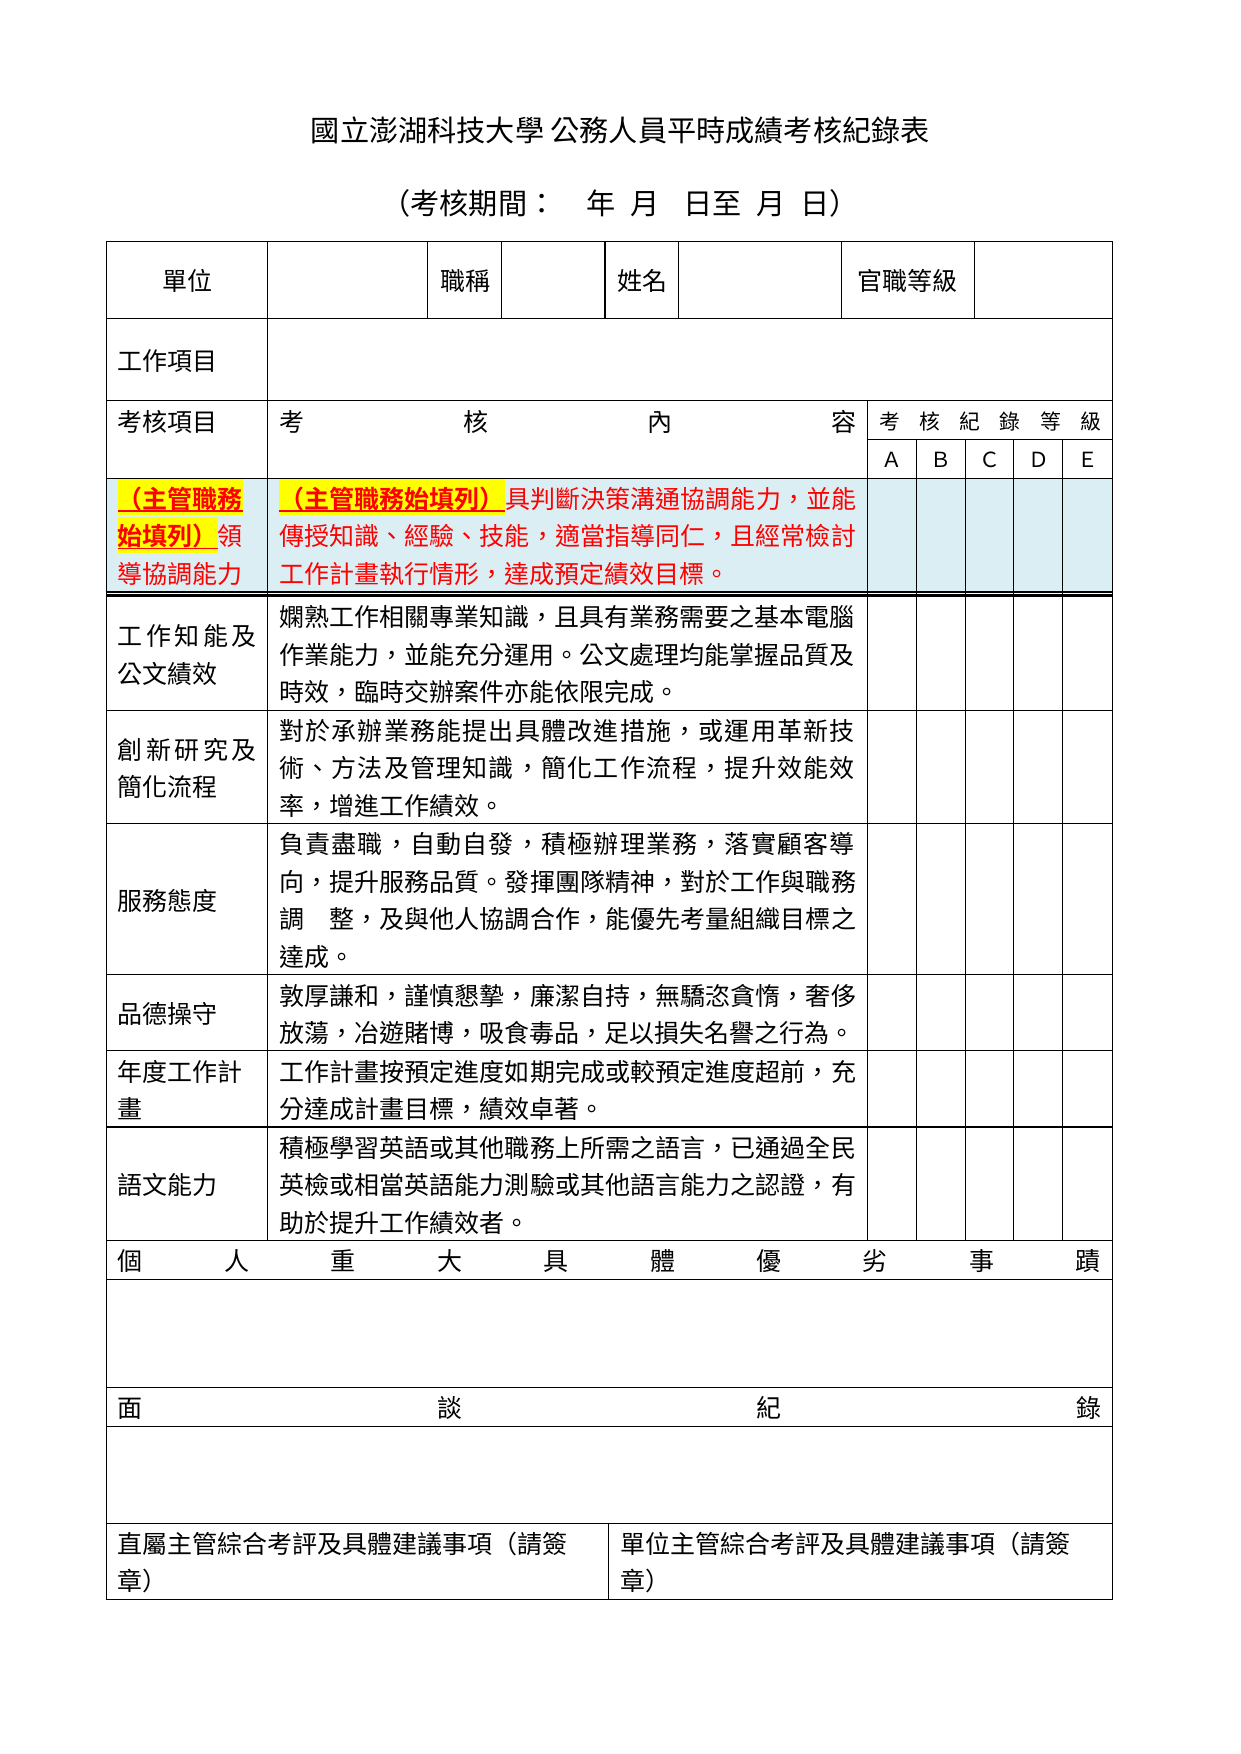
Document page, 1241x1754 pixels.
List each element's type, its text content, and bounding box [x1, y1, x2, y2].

table_cell [1014, 597, 1062, 710]
table_cell [1063, 711, 1112, 823]
table_cell 年度工作計畫 [107, 1051, 267, 1126]
table_cell [868, 479, 916, 591]
table_cell （主管職務始填列）具判斷決策溝通協調能力，並能傳授知識、經驗、技能，適當指導同仁，且經常檢討工作計畫執行情形，達成預定績效目標。 [268, 479, 867, 591]
table_cell 品德操守 [107, 975, 267, 1050]
table_cell [1014, 479, 1062, 591]
table_cell [966, 1051, 1013, 1126]
table_cell 面談紀錄 [107, 1388, 1112, 1426]
table_cell [107, 1427, 1112, 1522]
table_cell 嫻熟工作相關專業知識，且具有業務需要之基本電腦作業能力，並能充分運用。公文處理均能掌握品質及時效，臨時交辦案件亦能依限完成。 [268, 597, 867, 710]
table_cell 服務態度 [107, 824, 267, 974]
table_cell [966, 975, 1013, 1050]
table_cell [1014, 1051, 1062, 1126]
table_cell [1063, 824, 1112, 974]
table_cell 直屬主管綜合考評及具體建議事項（請簽章） [107, 1524, 608, 1598]
table_cell 創新研究及簡化流程 [107, 711, 267, 823]
table_cell [1063, 1051, 1112, 1126]
table_cell Ｃ [966, 440, 1013, 477]
table_header [975, 242, 1112, 318]
table_cell 負責盡職，自動自發，積極辦理業務，落實顧客導向，提升服務品質。發揮團隊精神，對於工作與職務調 整，及與他人協調合作，能優先考量組織目標之達成。 [268, 824, 867, 974]
table_header 官職等級 [842, 242, 974, 318]
table_cell （主管職務始填列）領導協調能力 [107, 479, 267, 591]
table_cell Ｂ [917, 440, 965, 477]
table_cell [1014, 824, 1062, 974]
table_cell 個人重大具體優劣事蹟 [107, 1241, 1112, 1278]
table_cell Ｄ [1014, 440, 1062, 477]
table_header [502, 242, 604, 318]
table_cell [917, 1128, 965, 1240]
table_cell [868, 711, 916, 823]
table_cell [966, 597, 1013, 710]
table_cell [868, 824, 916, 974]
table_cell [917, 479, 965, 591]
table_cell [1063, 597, 1112, 710]
table_cell [917, 824, 965, 974]
table_cell [917, 1051, 965, 1126]
table_cell [1014, 711, 1062, 823]
table_cell [268, 319, 1112, 400]
table_cell 工作計畫按預定進度如期完成或較預定進度超前，充分達成計畫目標，績效卓著。 [268, 1051, 867, 1126]
table_cell 考核紀錄等級 [868, 401, 1112, 439]
table_cell 積極學習英語或其他職務上所需之語言，已通過全民英檢或相當英語能力測驗或其他語言能力之認證，有助於提升工作績效者。 [268, 1128, 867, 1240]
table_cell [966, 711, 1013, 823]
table_cell [917, 711, 965, 823]
table_cell [966, 824, 1013, 974]
table_header [679, 242, 841, 318]
table_cell [1063, 975, 1112, 1050]
table_cell Ａ [868, 440, 916, 477]
table_cell [1014, 975, 1062, 1050]
table_cell [107, 1280, 1112, 1387]
text （考核期間： 年 月 日至 月 日） [118, 166, 1122, 241]
table_cell 工作知能及公文績效 [107, 597, 267, 710]
table_cell Ｅ [1063, 440, 1112, 477]
table_cell 單位主管綜合考評及具體建議事項（請簽章） [609, 1524, 1112, 1598]
table_cell [917, 975, 965, 1050]
table_cell [1014, 1128, 1062, 1240]
table_header 單位 [107, 242, 267, 318]
table_header 姓名 [606, 242, 678, 318]
table_cell 敦厚謙和，謹慎懇摯，廉潔自持，無驕恣貪惰，奢侈放蕩，冶遊賭博，吸食毒品，足以損失名譽之行為。 [268, 975, 867, 1050]
table_cell [868, 1051, 916, 1126]
table_cell [868, 597, 916, 710]
table_cell [966, 479, 1013, 591]
table_cell [966, 1128, 1013, 1240]
table_cell 對於承辦業務能提出具體改進措施，或運用革新技術、方法及管理知識，簡化工作流程，提升效能效率，增進工作績效。 [268, 711, 867, 823]
table_header 職稱 [428, 242, 501, 318]
table_cell [1063, 1128, 1112, 1240]
table_cell 考核內容 [268, 401, 867, 477]
table_cell [868, 975, 916, 1050]
text 國立澎湖科技大學 公務人員平時成績考核紀錄表 [118, 91, 1122, 166]
table_cell [1063, 479, 1112, 591]
table_header [268, 242, 427, 318]
table_cell [917, 597, 965, 710]
table_cell 考核項目 [107, 401, 267, 477]
table_cell 工作項目 [107, 319, 267, 400]
table_cell [868, 1128, 916, 1240]
table_cell 語文能力 [107, 1128, 267, 1240]
